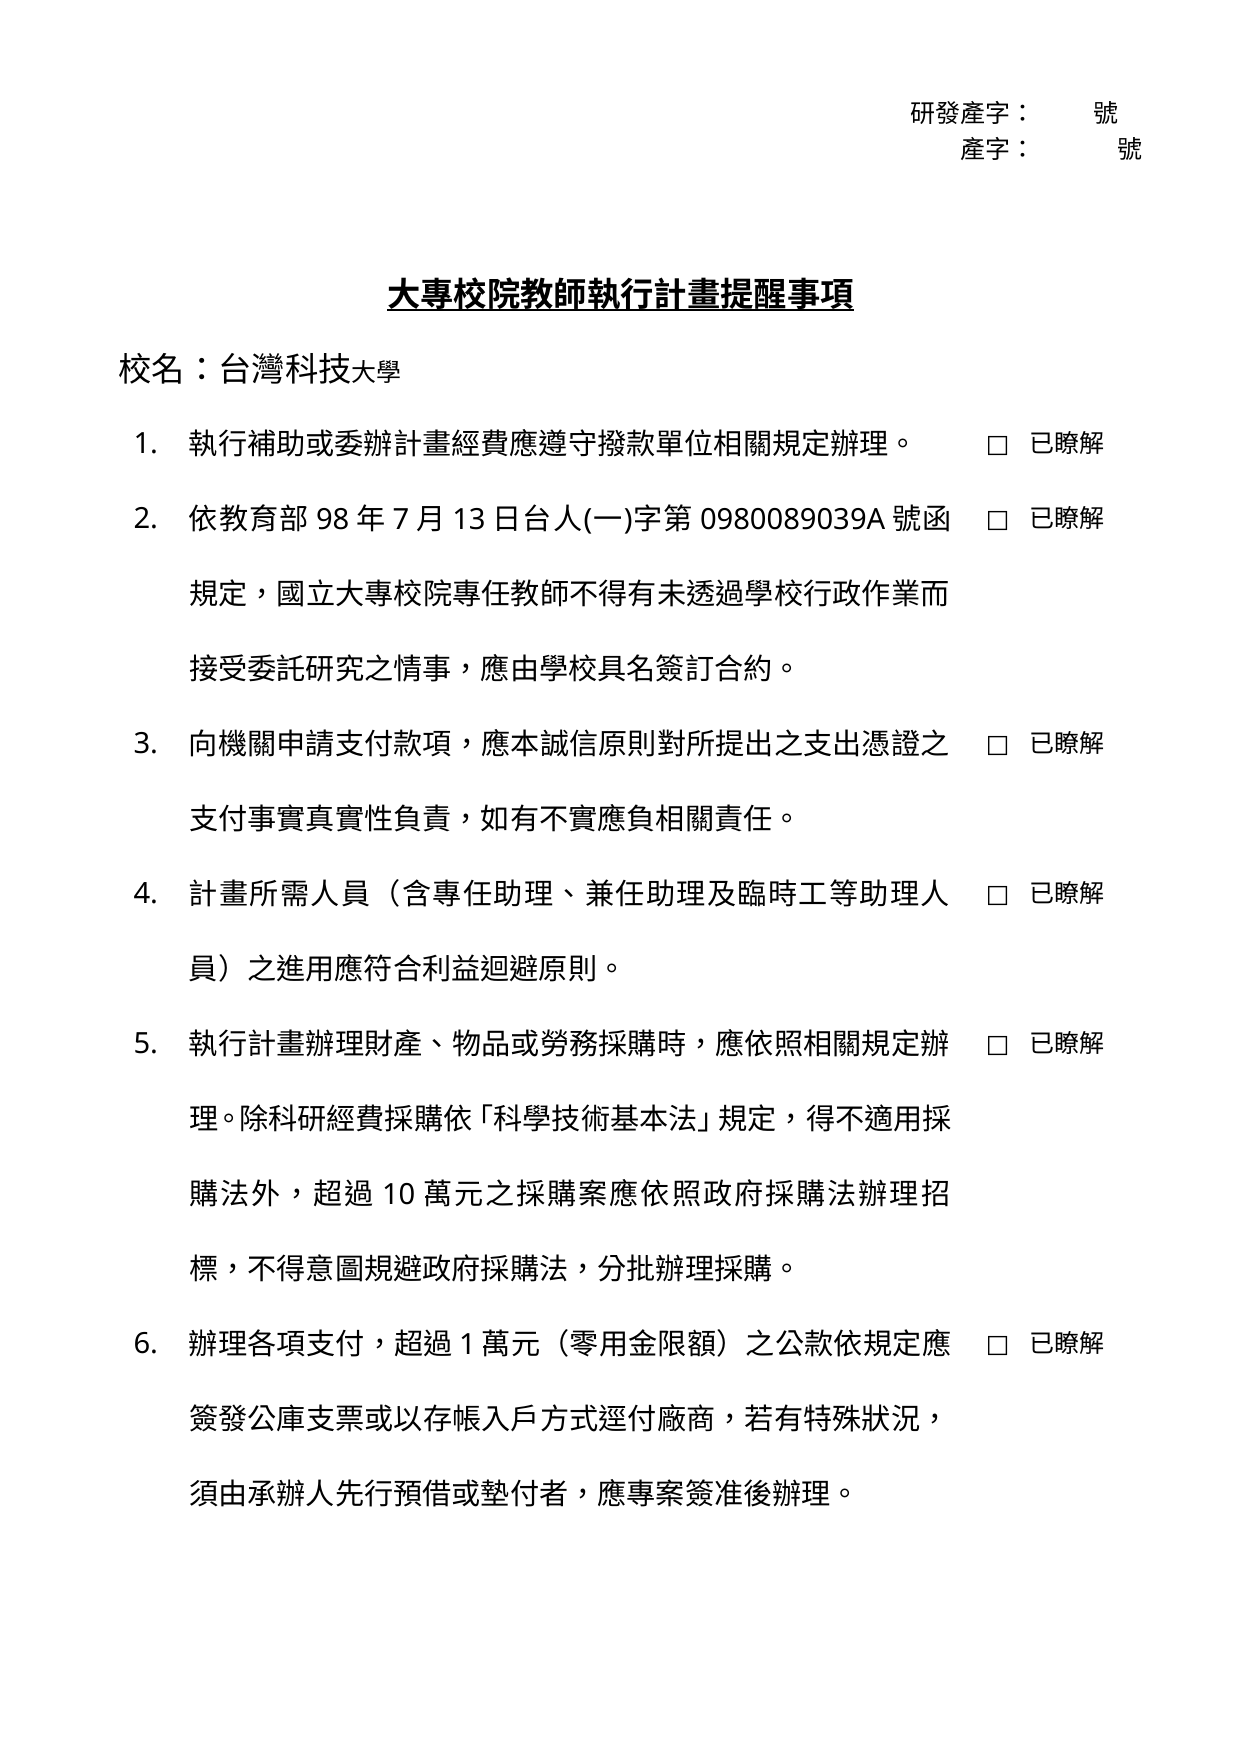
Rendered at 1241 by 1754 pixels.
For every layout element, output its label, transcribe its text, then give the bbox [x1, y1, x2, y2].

text 產字： 號 [910, 130, 1170, 166]
table_cell 依教育部98年7月13日台人(一)字第0980089039A號函規定，國立大專校院專任教師不得有未透過學校行政作業而接受委託研究之情事，應由學校具名簽訂合約。 [173, 479, 968, 704]
table_cell 6. [118, 1304, 173, 1529]
table_header 已瞭解 [968, 404, 1122, 479]
table_cell 計畫所需人員（含專任助理、兼任助理及臨時工等助理人員）之進用應符合利益迴避原則。 [173, 854, 968, 1004]
table_cell 5. [118, 1004, 173, 1304]
table_cell 4. [118, 854, 173, 1004]
table_header 執行補助或委辦計畫經費應遵守撥款單位相關規定辦理。 [173, 404, 968, 479]
table_cell [968, 1529, 1122, 1586]
table_cell 已瞭解 [968, 704, 1122, 854]
table_cell 執行計畫辦理財產、物品或勞務採購時，應依照相關規定辦理。除科研經費採購依「科學技術基本法」規定，得不適用採購法外，超過10萬元之採購案應依照政府採購法辦理招標，不得意圖規避政府採購法，分批辦理採購。 [173, 1004, 968, 1304]
text 研發產字： 號 [910, 93, 1170, 130]
table_cell 辦理各項支付，超過1萬元（零用金限額）之公款依規定應簽發公庫支票或以存帳入戶方式逕付廠商，若有特殊狀況，須由承辦人先行預借或墊付者，應專案簽准後辦理。 [173, 1304, 968, 1529]
table_header 1. [118, 404, 173, 479]
table_cell 已瞭解 [968, 854, 1122, 1004]
text 校名：台灣科技大學 [118, 329, 1122, 404]
table_cell 已瞭解 [968, 1004, 1122, 1304]
table_cell 3. [118, 704, 173, 854]
text 大專校院教師執行計畫提醒事項 [118, 254, 1122, 329]
table_cell 已瞭解 [968, 479, 1122, 704]
table_cell 2. [118, 479, 173, 704]
table_cell 已瞭解 [968, 1304, 1122, 1529]
table_cell [173, 1529, 968, 1586]
table_cell 向機關申請支付款項，應本誠信原則對所提出之支出憑證之支付事實真實性負責，如有不實應負相關責任。 [173, 704, 968, 854]
table_cell [118, 1529, 173, 1586]
